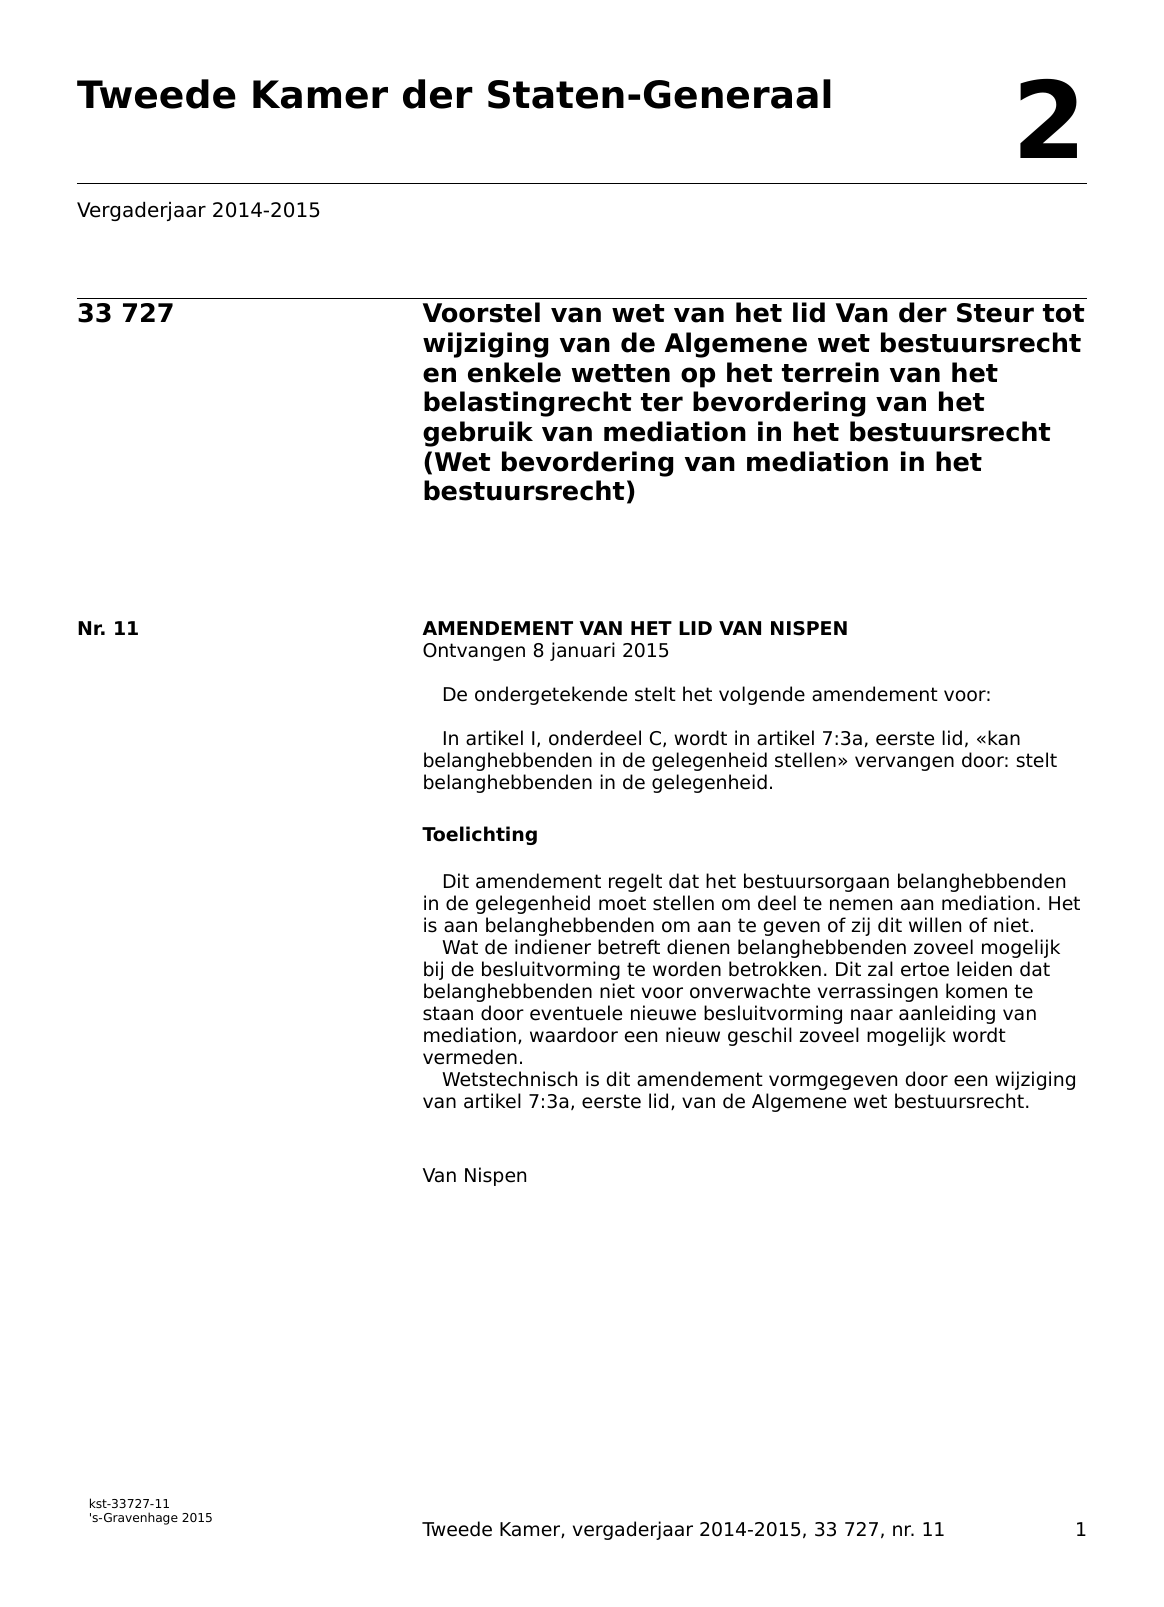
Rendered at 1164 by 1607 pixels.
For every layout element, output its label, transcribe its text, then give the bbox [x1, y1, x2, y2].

text In artikel I, onderdeel C, wordt in artikel 7:3a, eerste lid, «kan belanghebbenden in de gelegenheid stellen» vervangen door: stelt belanghebbenden in de gelegenheid. [422, 728, 1087, 794]
subtitle 33 727 Voorstel van wet van het lid Van der Steur tot wijziging van de Algemene wet bestuursrecht en enkele wetten op het terrein van het belastingrecht ter bevordering van het gebruik van mediation in het bestuursrecht (Wet bevordering van mediation in het bestuursrecht) [77, 299, 1087, 507]
table_cell Vergaderjaar 2014-2015 [77, 184, 1087, 298]
text 's-Gravenhage 2015 [88, 1511, 323, 1525]
text Wat de indiener betreft dienen belanghebbenden zoveel mogelijk bij de besluitvorming te worden betrokken. Dit zal ertoe leiden dat belanghebbenden niet voor onverwachte verrassingen komen te staan door eventuele nieuwe besluitvorming naar aanleiding van mediation, waardoor een nieuw geschil zoveel mogelijk wordt vermeden. [422, 937, 1087, 1069]
text Dit amendement regelt dat het bestuursorgaan belanghebbenden in de gelegenheid moet stellen om deel te nemen aan mediation. Het is aan belanghebbenden om aan te geven of zij dit willen of niet. [422, 871, 1087, 937]
subtitle Toelichting [422, 824, 1087, 846]
text Wetstechnisch is dit amendement vormgegeven door een wijziging van artikel 7:3a, eerste lid, van de Algemene wet bestuursrecht. [422, 1069, 1087, 1113]
text kst-33727-11 [88, 1497, 323, 1511]
text Van Nispen [422, 1143, 1087, 1187]
text Ontvangen 8 januari 2015 [422, 640, 1087, 662]
table_header 2 [886, 59, 1087, 183]
text De ondergetekende stelt het volgende amendement voor: [422, 684, 1087, 706]
subtitle Nr. 11 AMENDEMENT VAN HET LID VAN NISPEN [77, 618, 1087, 640]
table_header Tweede Kamer der Staten-Generaal [77, 59, 886, 183]
